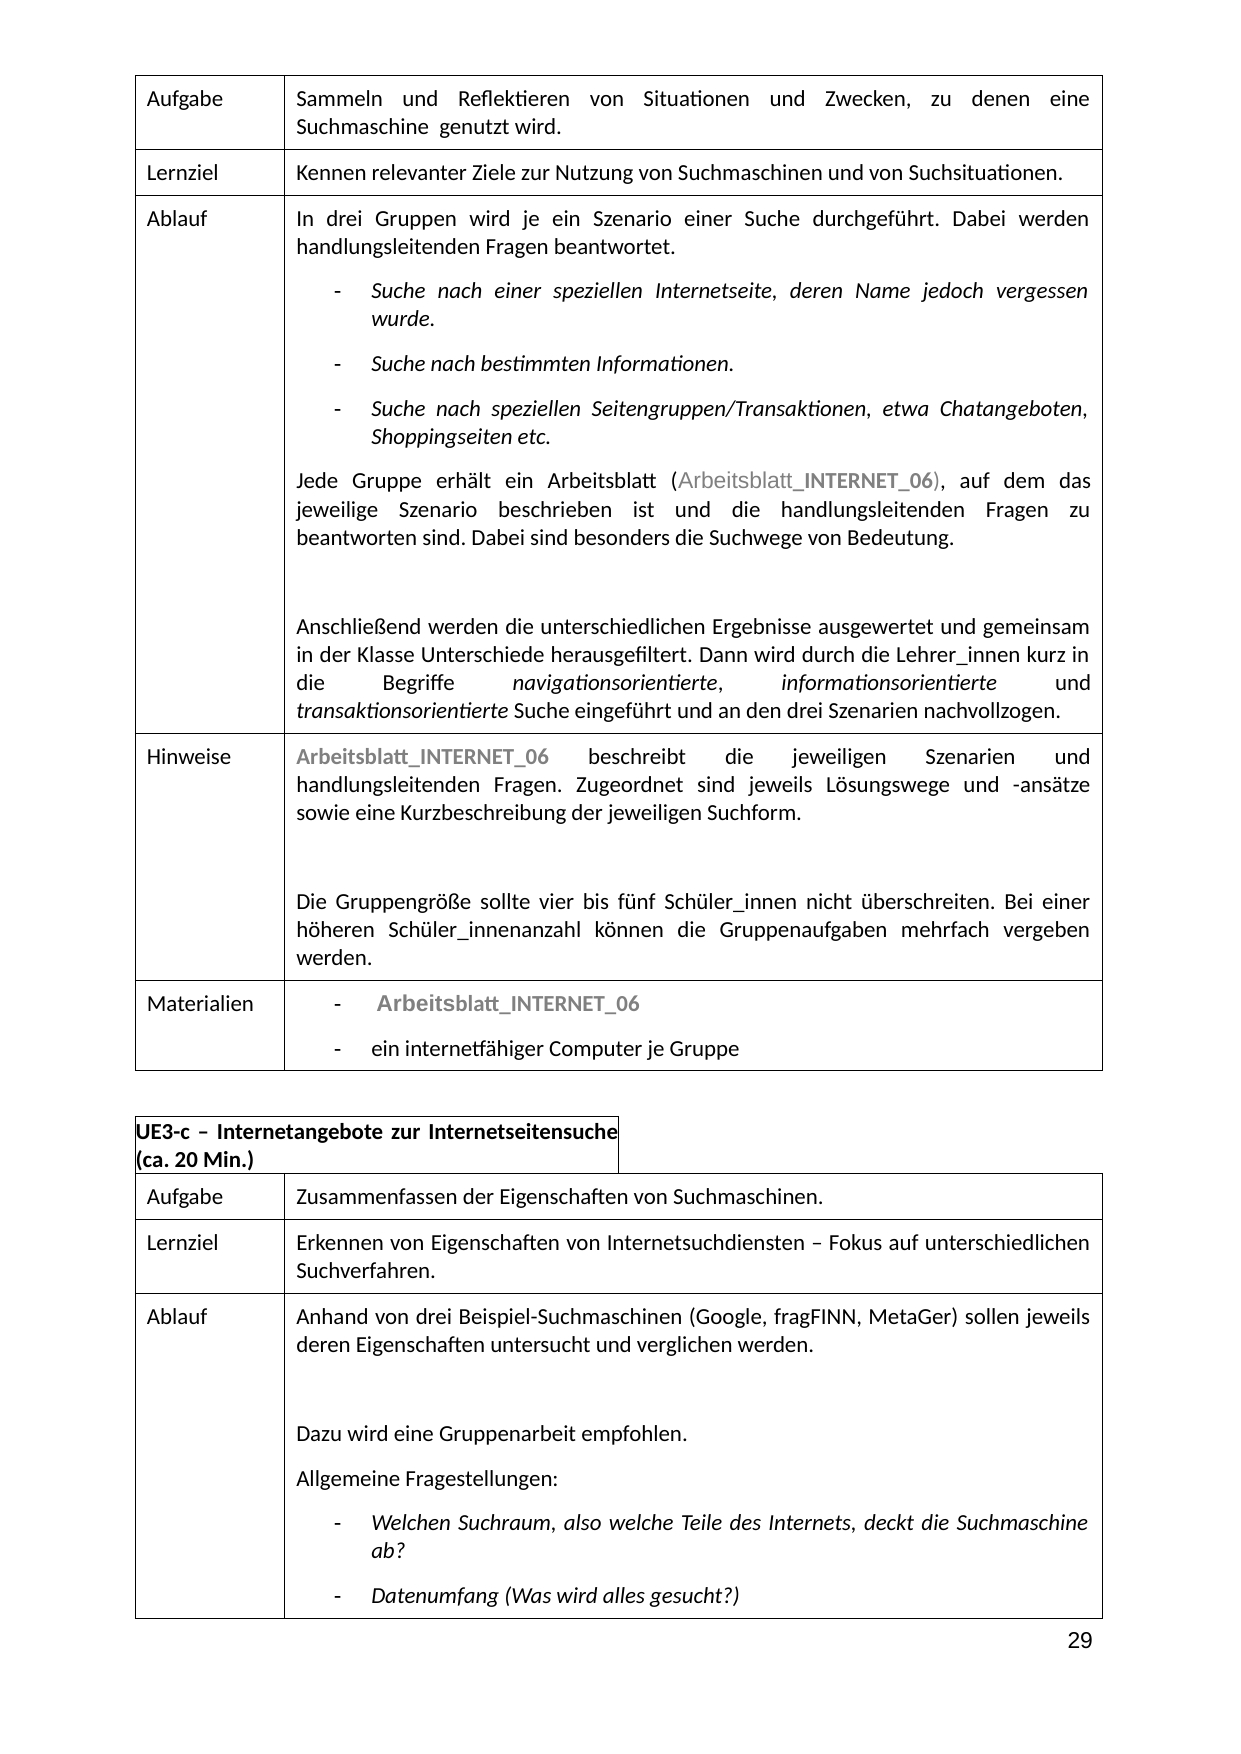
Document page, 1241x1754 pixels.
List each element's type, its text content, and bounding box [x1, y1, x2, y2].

table_cell Ablauf [136, 1294, 284, 1618]
table_cell Ablauf [136, 196, 284, 732]
table_cell Kennen relevanter Ziele zur Nutzung von Suchmaschinen und von Suchsituationen. [285, 150, 1102, 194]
table_cell Arbeitsblatt_INTERNET_06 ein internetfähiger Computer je Gruppe [285, 981, 1102, 1070]
table_cell Lernziel [136, 1220, 284, 1292]
table_header [1098, 1116, 1102, 1173]
table_cell Hinweise [136, 734, 284, 980]
table_header [619, 1116, 1097, 1173]
table_cell Materialien [136, 981, 284, 1070]
table_cell Aufgabe [136, 1174, 284, 1219]
table_cell Sammeln und Reflektieren von Situationen und Zwecken, zu denen eine Suchmaschine genutzt wird. [285, 76, 1102, 149]
table_cell In drei Gruppen wird je ein Szenario einer Suche durchgeführt. Dabei werden handlungsleitenden Fragen beantwortet. Suche nach einer speziellen Internetseite, deren Name jedoch vergessen wurde. Suche nach bestimmten Informationen. Suche nach speziellen Seitengruppen/Transaktionen, etwa Chatangeboten, Shoppingseiten etc. Jede Gruppe erhält ein Arbeitsblatt (Arbeitsblatt_INTERNET_06), auf dem das jeweilige Szenario beschrieben ist und die handlungsleitenden Fragen zu beantworten sind. Dabei sind besonders die Suchwege von Bedeutung. Anschließend werden die unterschiedlichen Ergebnisse ausgewertet und gemeinsam in der Klasse Unterschiede herausgefiltert. Dann wird durch die Lehrer_innen kurz in die Begriffe navigationsorientierte, informationsorientierte und transaktionsorientierte Suche eingeführt und an den drei Szenarien nachvollzogen. [285, 196, 1102, 732]
table_header UE3-c – Internetangebote zur Internetseitensuche (ca. 20 Min.) [136, 1117, 618, 1173]
table_cell Lernziel [136, 150, 284, 194]
table_cell Zusammenfassen der Eigenschaften von Suchmaschinen. [285, 1174, 1102, 1219]
table_cell Arbeitsblatt_INTERNET_06 beschreibt die jeweiligen Szenarien und handlungsleitenden Fragen. Zugeordnet sind jeweils Lösungswege und -ansätze sowie eine Kurzbeschreibung der jeweiligen Suchform. Die Gruppengröße sollte vier bis fünf Schüler_innen nicht überschreiten. Bei einer höheren Schüler_innenanzahl können die Gruppenaufgaben mehrfach vergeben werden. [285, 734, 1102, 980]
table_cell Anhand von drei Beispiel-Suchmaschinen (Google, fragFINN, MetaGer) sollen jeweils deren Eigenschaften untersucht und verglichen werden. Dazu wird eine Gruppenarbeit empfohlen. Allgemeine Fragestellungen: Welchen Suchraum, also welche Teile des Internets, deckt die Suchmaschine ab? Datenumfang (Was wird alles gesucht?) [285, 1294, 1102, 1618]
table_cell Aufgabe [136, 76, 284, 149]
table_cell Erkennen von Eigenschaften von Internetsuchdiensten – Fokus auf unterschiedlichen Suchverfahren. [285, 1220, 1102, 1292]
